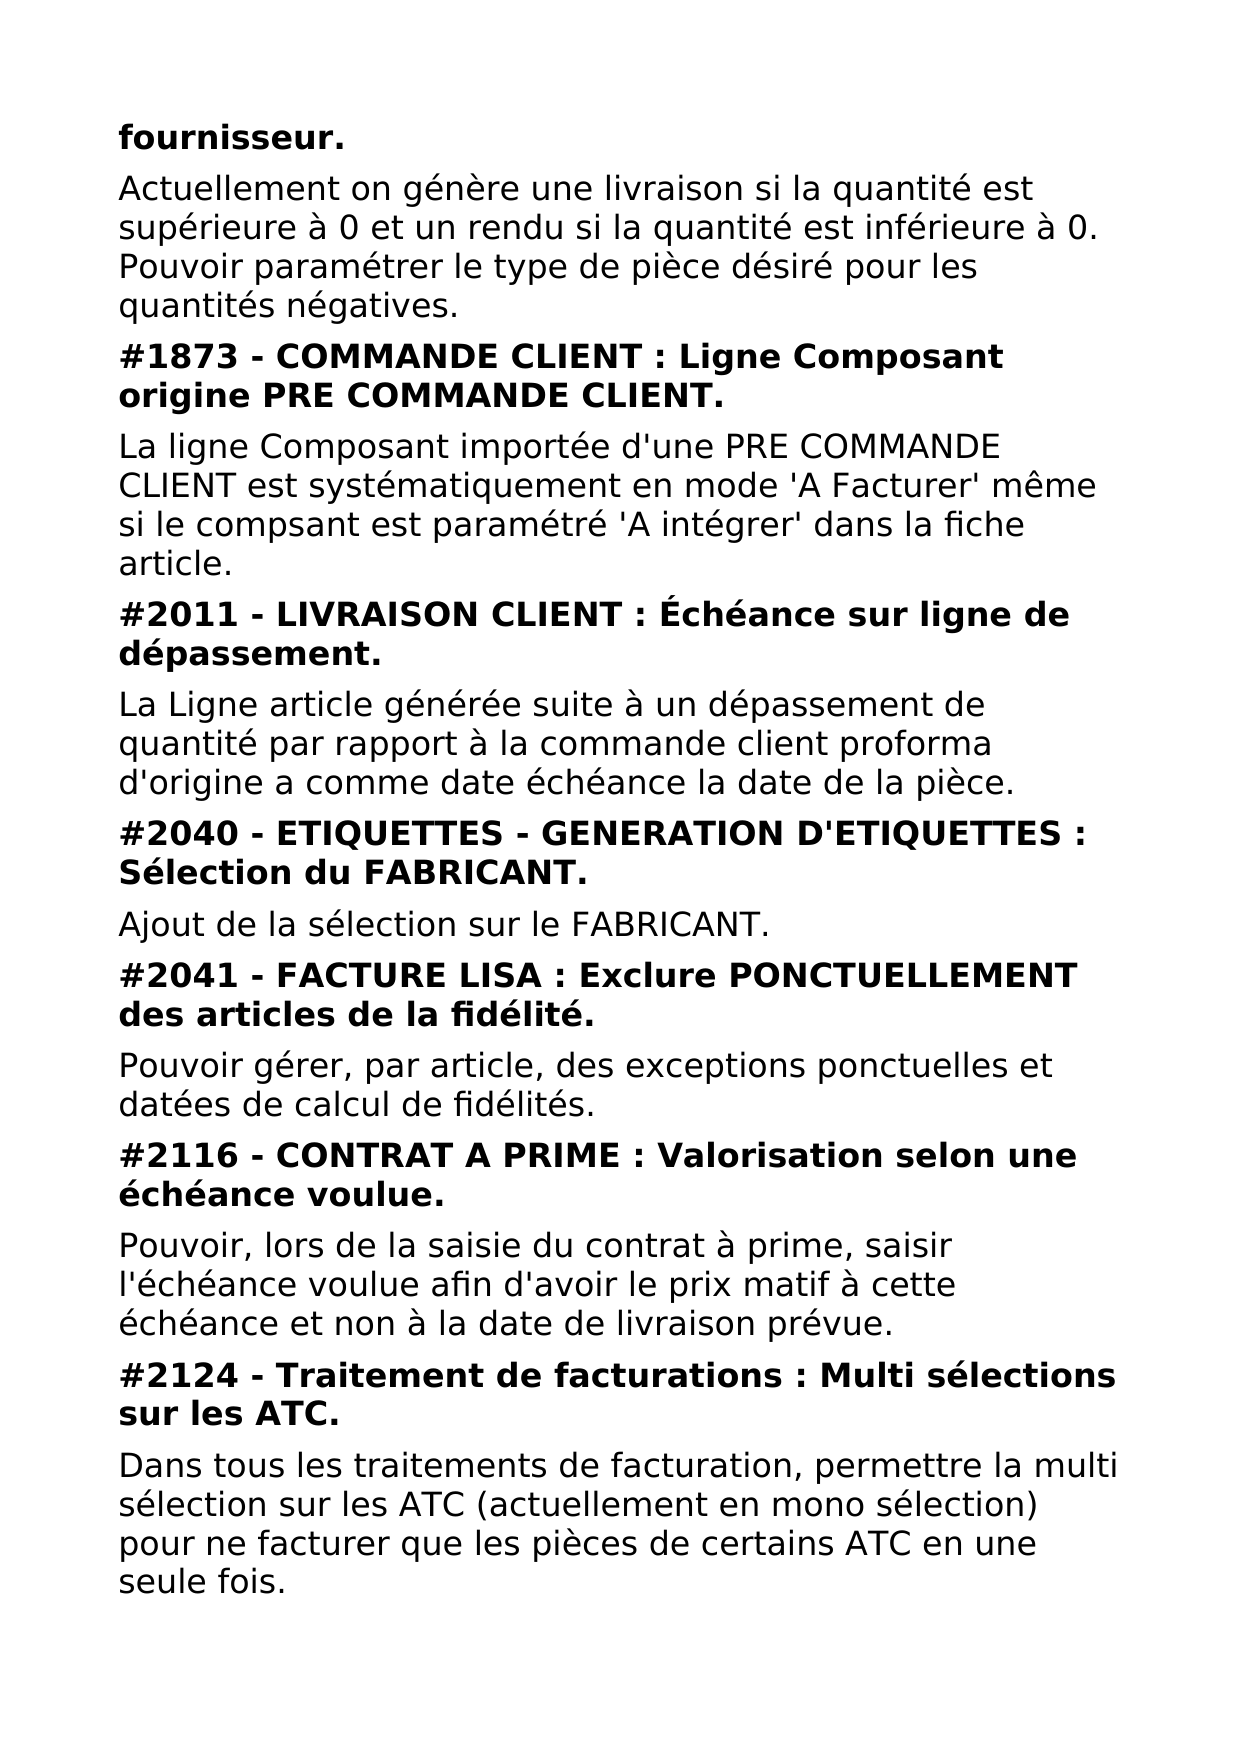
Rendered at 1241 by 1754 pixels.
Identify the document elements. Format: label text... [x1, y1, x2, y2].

text #2116 - CONTRAT A PRIME : Valorisation selon une échéance voulue. [118, 1137, 1122, 1214]
text #2040 - ETIQUETTES - GENERATION D'ETIQUETTES : Sélection du FABRICANT. [118, 815, 1122, 892]
text Pouvoir gérer, par article, des exceptions ponctuelles et datées de calcul de fidélités. [118, 1047, 1122, 1124]
text La ligne Composant importée d'une PRE COMMANDE CLIENT est systématiquement en mode 'A Facturer' même si le compsant est paramétré 'A intégrer' dans la fiche article. [118, 428, 1122, 583]
text Pouvoir, lors de la saisie du contrat à prime, saisir l'échéance voulue afin d'avoir le prix matif à cette échéance et non à la date de livraison prévue. [118, 1227, 1122, 1343]
text #2124 - Traitement de facturations : Multi sélections sur les ATC. [118, 1356, 1122, 1434]
text #2041 - FACTURE LISA : Exclure PONCTUELLEMENT des articles de la fidélité. [118, 956, 1122, 1034]
text fournisseur. [118, 118, 1122, 157]
text #2011 - LIVRAISON CLIENT : Échéance sur ligne de dépassement. [118, 596, 1122, 673]
text La Ligne article générée suite à un dépassement de quantité par rapport à la commande client proforma d'origine a comme date échéance la date de la pièce. [118, 686, 1122, 802]
text Dans tous les traitements de facturation, permettre la multi sélection sur les ATC (actuellement en mono sélection) pour ne facturer que les pièces de certains ATC en une seule fois. [118, 1446, 1122, 1602]
text Actuellement on génère une livraison si la quantité est supérieure à 0 et un rendu si la quantité est inférieure à 0. Pouvoir paramétrer le type de pièce désiré pour les quantités négatives. [118, 169, 1122, 325]
text Ajout de la sélection sur le FABRICANT. [118, 905, 1122, 944]
text #1873 - COMMANDE CLIENT : Ligne Composant origine PRE COMMANDE CLIENT. [118, 337, 1122, 415]
